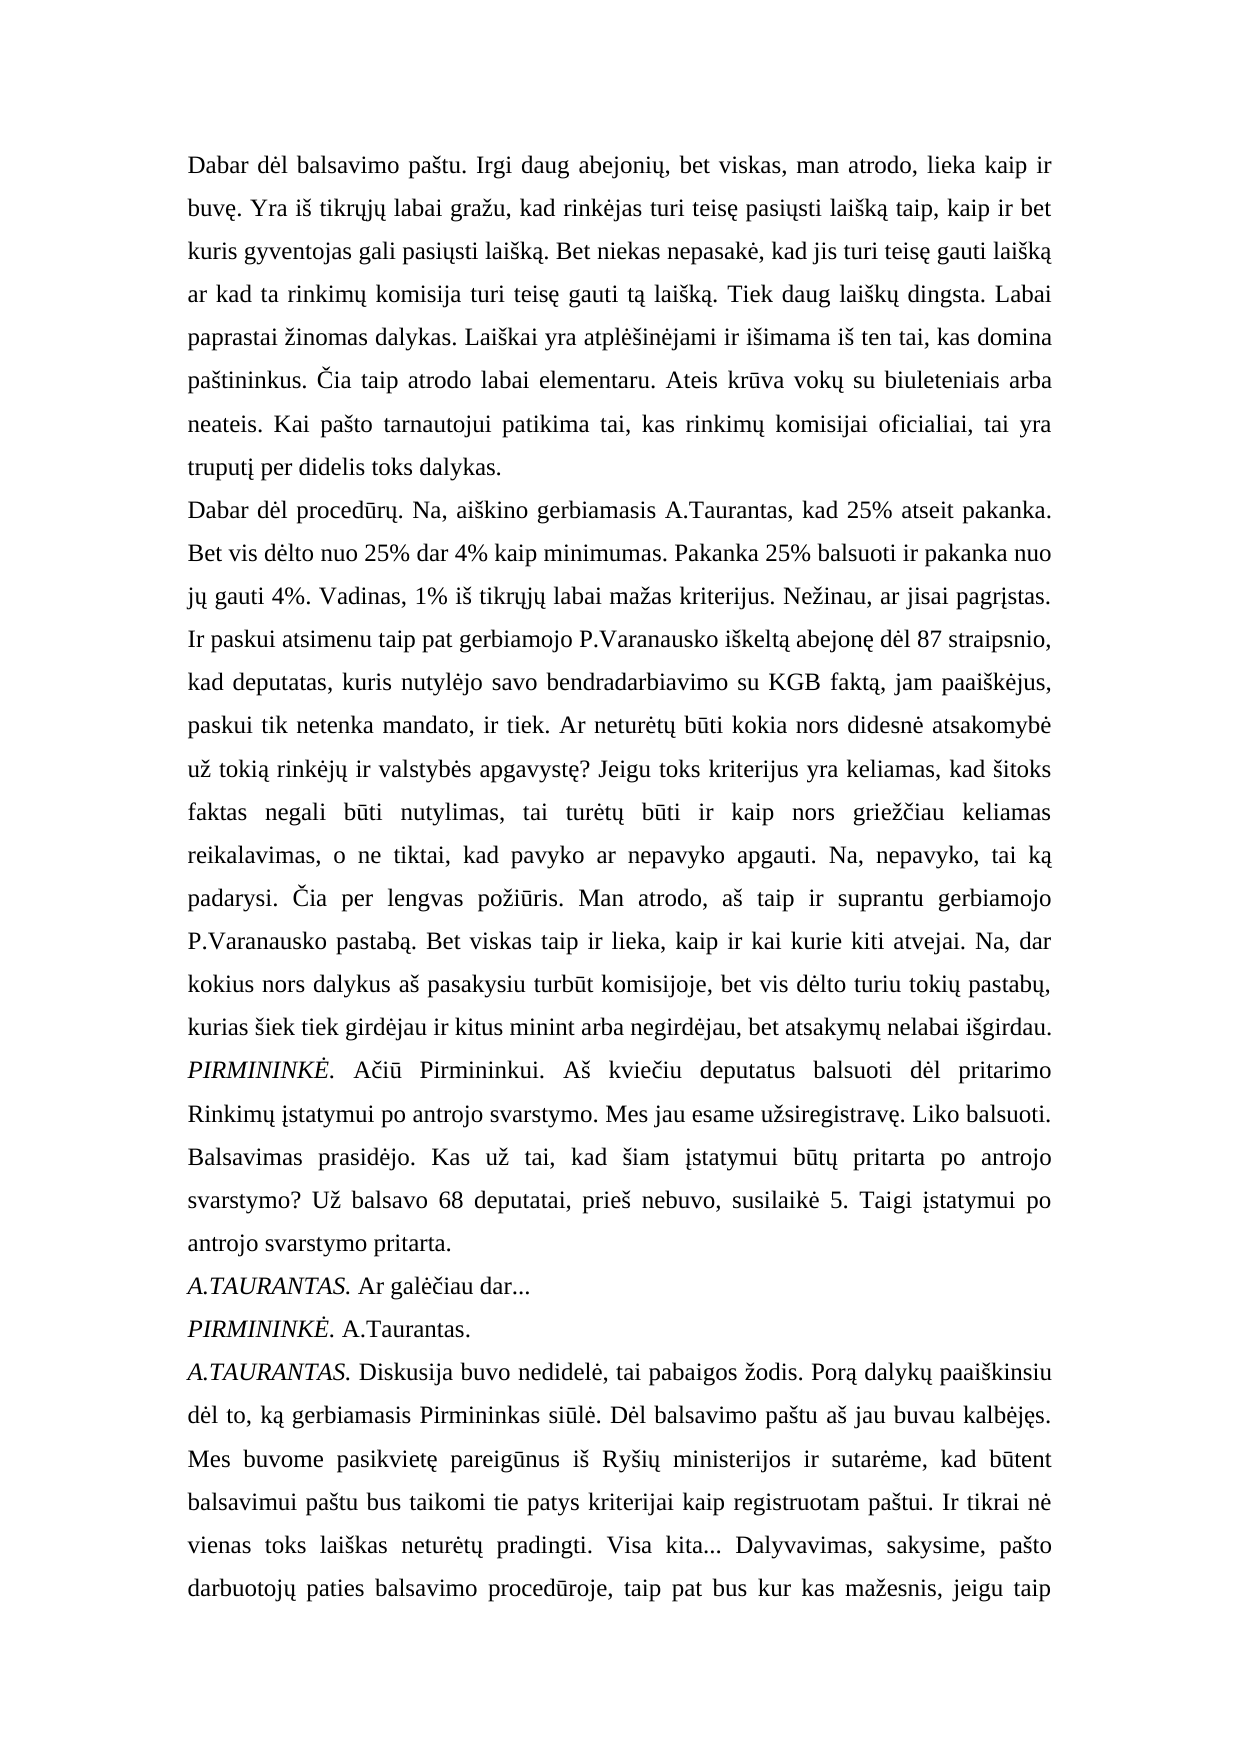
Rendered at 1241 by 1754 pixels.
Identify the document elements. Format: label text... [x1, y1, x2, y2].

text Dabar dėl balsavimo paštu. Irgi daug abejonių, bet viskas, man atrodo, lieka kaip ir buvę. Yra iš tikrųjų labai gražu, kad rinkėjas turi teisę pasiųsti laišką taip, kaip ir bet kuris gyventojas gali pasiųsti laišką. Bet niekas nepasakė, kad jis turi teisę gauti laišką ar kad ta rinkimų komisija turi teisę gauti tą laišką. Tiek daug laiškų dingsta. Labai paprastai žinomas dalykas. Laiškai yra atplėšinėjami ir išimama iš ten tai, kas domina paštininkus. Čia taip atrodo labai elementaru. Ateis krūva vokų su biuleteniais arba neateis. Kai pašto tarnautojui patikima tai, kas rinkimų komisijai oficialiai, tai yra truputį per didelis toks dalykas. [187, 150, 1053, 481]
text PIRMININKĖ. A.Taurantas. [187, 1314, 1053, 1343]
text A.TAURANTAS. Ar galėčiau dar... [187, 1271, 1053, 1300]
text PIRMININKĖ. Ačiū Pirmininkui. Aš kviečiu deputatus balsuoti dėl pritarimo Rinkimų įstatymui po antrojo svarstymo. Mes jau esame užsiregistravę. Liko balsuoti. Balsavimas prasidėjo. Kas už tai, kad šiam įstatymui būtų pritarta po antrojo svarstymo? Už balsavo 68 deputatai, prieš nebuvo, susilaikė 5. Taigi įstatymui po antrojo svarstymo pritarta. [187, 1056, 1053, 1257]
text Dabar dėl procedūrų. Na, aiškino gerbiamasis A.Taurantas, kad 25% atseit pakanka. Bet vis dėlto nuo 25% dar 4% kaip minimumas. Pakanka 25% balsuoti ir pakanka nuo jų gauti 4%. Vadinas, 1% iš tikrųjų labai mažas kriterijus. Nežinau, ar jisai pagrįstas. Ir paskui atsimenu taip pat gerbiamojo P.Varanausko iškeltą abejonę dėl 87 straipsnio, kad deputatas, kuris nutylėjo savo bendradarbiavimo su KGB faktą, jam paaiškėjus, paskui tik netenka mandato, ir tiek. Ar neturėtų būti kokia nors didesnė atsakomybė už tokią rinkėjų ir valstybės apgavystę? Jeigu toks kriterijus yra keliamas, kad šitoks faktas negali būti nutylimas, tai turėtų būti ir kaip nors griežčiau keliamas reikalavimas, o ne tiktai, kad pavyko ar nepavyko apgauti. Na, nepavyko, tai ką padarysi. Čia per lengvas požiūris. Man atrodo, aš taip ir suprantu gerbiamojo P.Varanausko pastabą. Bet viskas taip ir lieka, kaip ir kai kurie kiti atvejai. Na, dar kokius nors dalykus aš pasakysiu turbūt komisijoje, bet vis dėlto turiu tokių pastabų, kurias šiek tiek girdėjau ir kitus minint arba negirdėjau, bet atsakymų nelabai išgirdau. [187, 495, 1053, 1041]
text A.TAURANTAS. Diskusija buvo nedidelė, tai pabaigos žodis. Porą dalykų paaiškinsiu dėl to, ką gerbiamasis Pirmininkas siūlė. Dėl balsavimo paštu aš jau buvau kalbėjęs. Mes buvome pasikvietę pareigūnus iš Ryšių ministerijos ir sutarėme, kad būtent balsavimui paštu bus taikomi tie patys kriterijai kaip registruotam paštui. Ir tikrai nė vienas toks laiškas neturėtų pradingti. Visa kita... Dalyvavimas, sakysime, pašto darbuotojų paties balsavimo procedūroje, taip pat bus kur kas mažesnis, jeigu taip [187, 1357, 1053, 1602]
